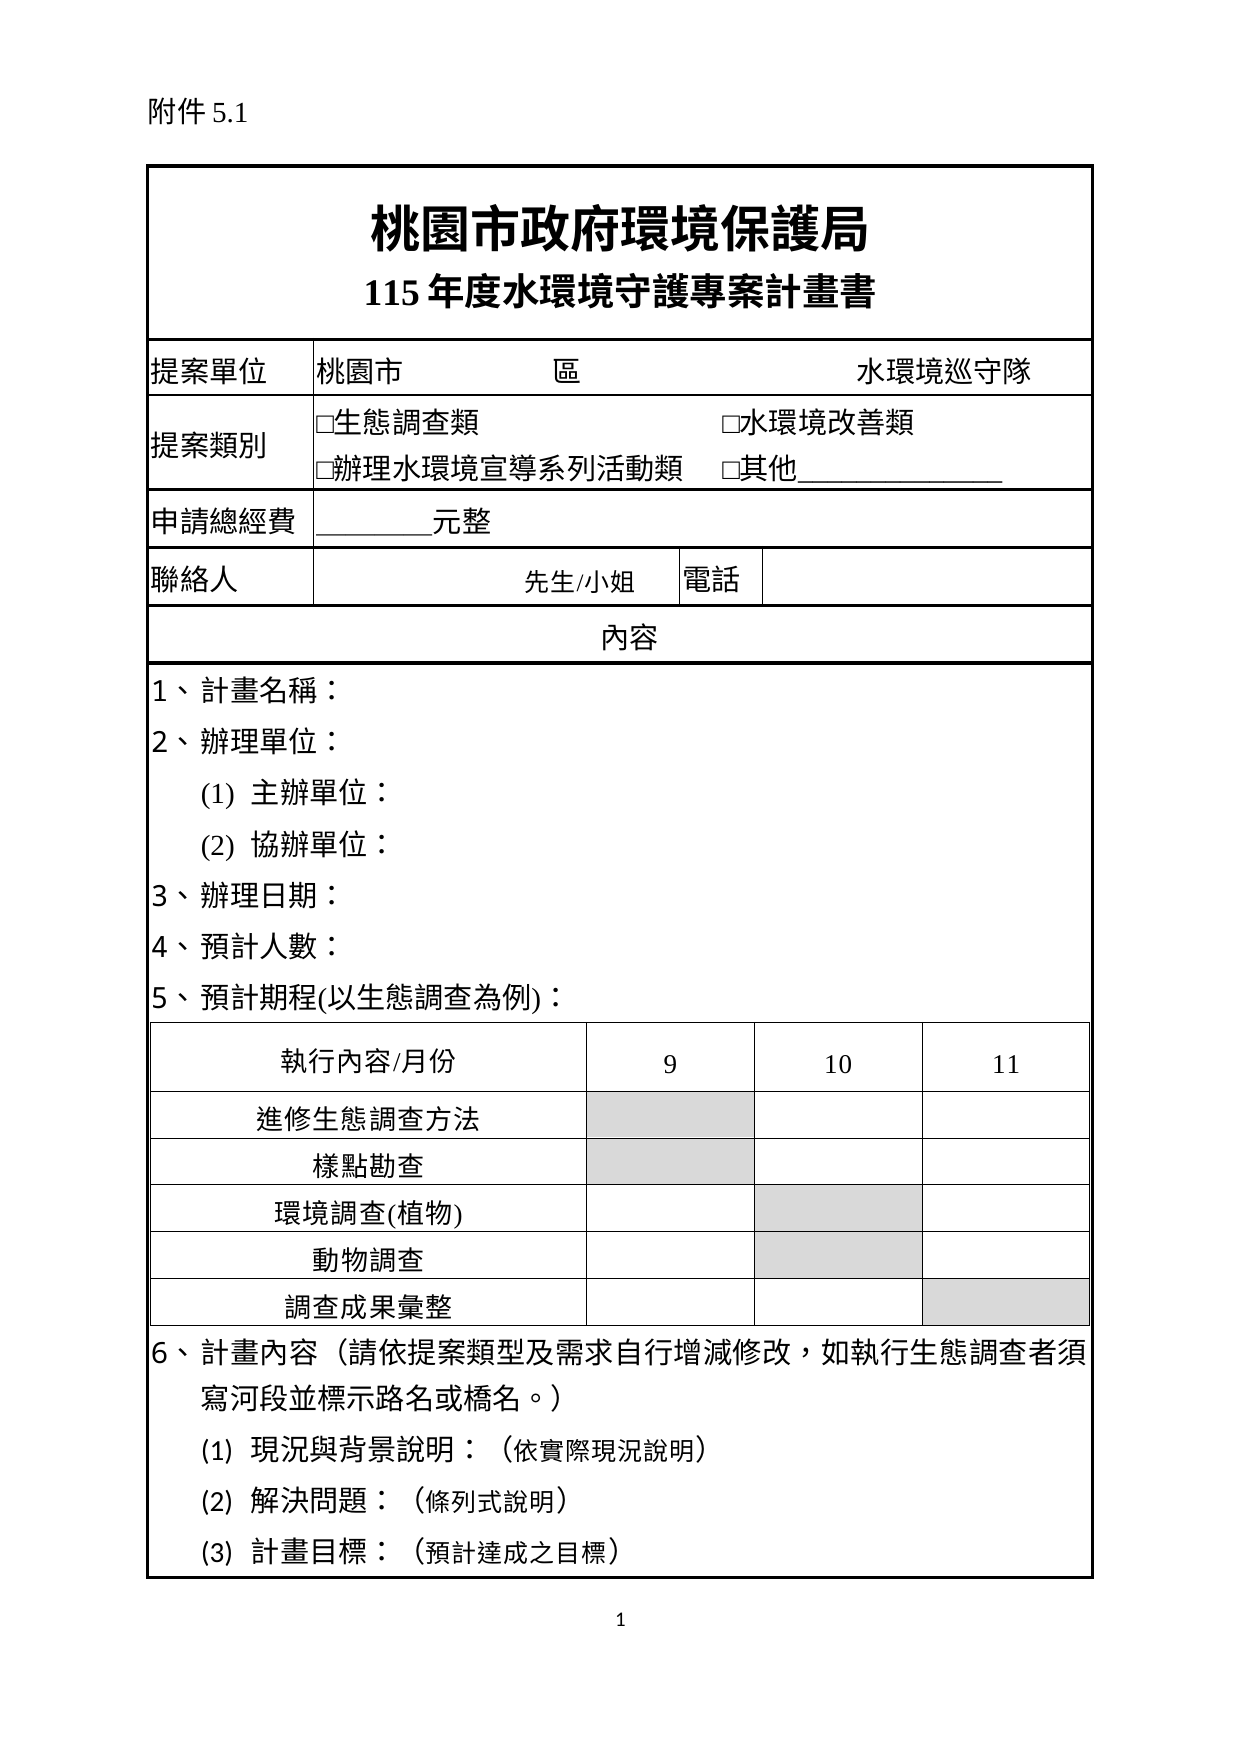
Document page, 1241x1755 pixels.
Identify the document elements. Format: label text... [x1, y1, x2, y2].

table_cell [755, 1279, 922, 1325]
table_cell [587, 1139, 754, 1184]
table_cell [587, 1185, 754, 1231]
table_header 桃園市政府環境保護局 115年度水環境守護專案計畫書 [149, 168, 1091, 338]
table_cell [587, 1092, 754, 1137]
table_header 執行內容/月份 [151, 1023, 586, 1091]
table_cell [763, 549, 1091, 603]
table_cell [923, 1139, 1089, 1184]
table_cell [755, 1092, 922, 1137]
table_cell [755, 1232, 922, 1278]
table_cell [923, 1279, 1089, 1325]
table_header 9 [587, 1023, 754, 1091]
table_cell [923, 1185, 1089, 1231]
table_cell ＿＿＿＿元整 [314, 491, 1091, 546]
table_cell 調查成果彙整 [151, 1279, 586, 1325]
table_cell 進修生態調查方法 [151, 1092, 586, 1137]
table_cell □生態調查類 □辦理水環境宣導系列活動類 [314, 396, 719, 488]
table_header 10 [755, 1023, 922, 1091]
table_cell 提案單位 [149, 341, 313, 394]
table_cell 先生/小姐 [314, 549, 679, 603]
text 附件5.1 [148, 88, 1093, 131]
table_cell 環境調查(植物) [151, 1185, 586, 1231]
table_cell 桃園市 區 水環境巡守隊 [314, 341, 1091, 394]
table_cell 內容 [149, 607, 1091, 661]
table_cell 提案類別 [149, 396, 313, 488]
table_cell [587, 1279, 754, 1325]
table_cell 動物調查 [151, 1232, 586, 1278]
table_cell [755, 1139, 922, 1184]
table_cell □水環境改善類 □其他______________ [719, 396, 1091, 488]
table_cell 聯絡人 [149, 549, 313, 603]
table_cell 樣點勘查 [151, 1139, 586, 1184]
table_cell 計畫名稱： 辦理單位： 主辦單位： 協辦單位： 辦理日期： 預計人數： 預計期程(以生態調查為例)： 計畫內容（請依提案類型及需求自行增減修改，如執行生態調查者須寫河段並標示路名或橋名。） 現況與背景說明：（依實際現況說明） 解決問題：（條列式說明） 計畫目標：（預計達成之目標） 執行內容方法：（說明辦理方式、流程步驟等） 預期效益：（說明可達到之效益） 計畫經費：（請依提案類型及需求自行修改）(單位：元) [149, 665, 1091, 1576]
table_cell [923, 1232, 1089, 1278]
table_cell [755, 1185, 922, 1231]
table_cell [923, 1092, 1089, 1137]
table_cell 電話 [680, 549, 762, 603]
table_header 11 [923, 1023, 1089, 1091]
table_cell [587, 1232, 754, 1278]
table_cell 申請總經費 [149, 491, 313, 546]
